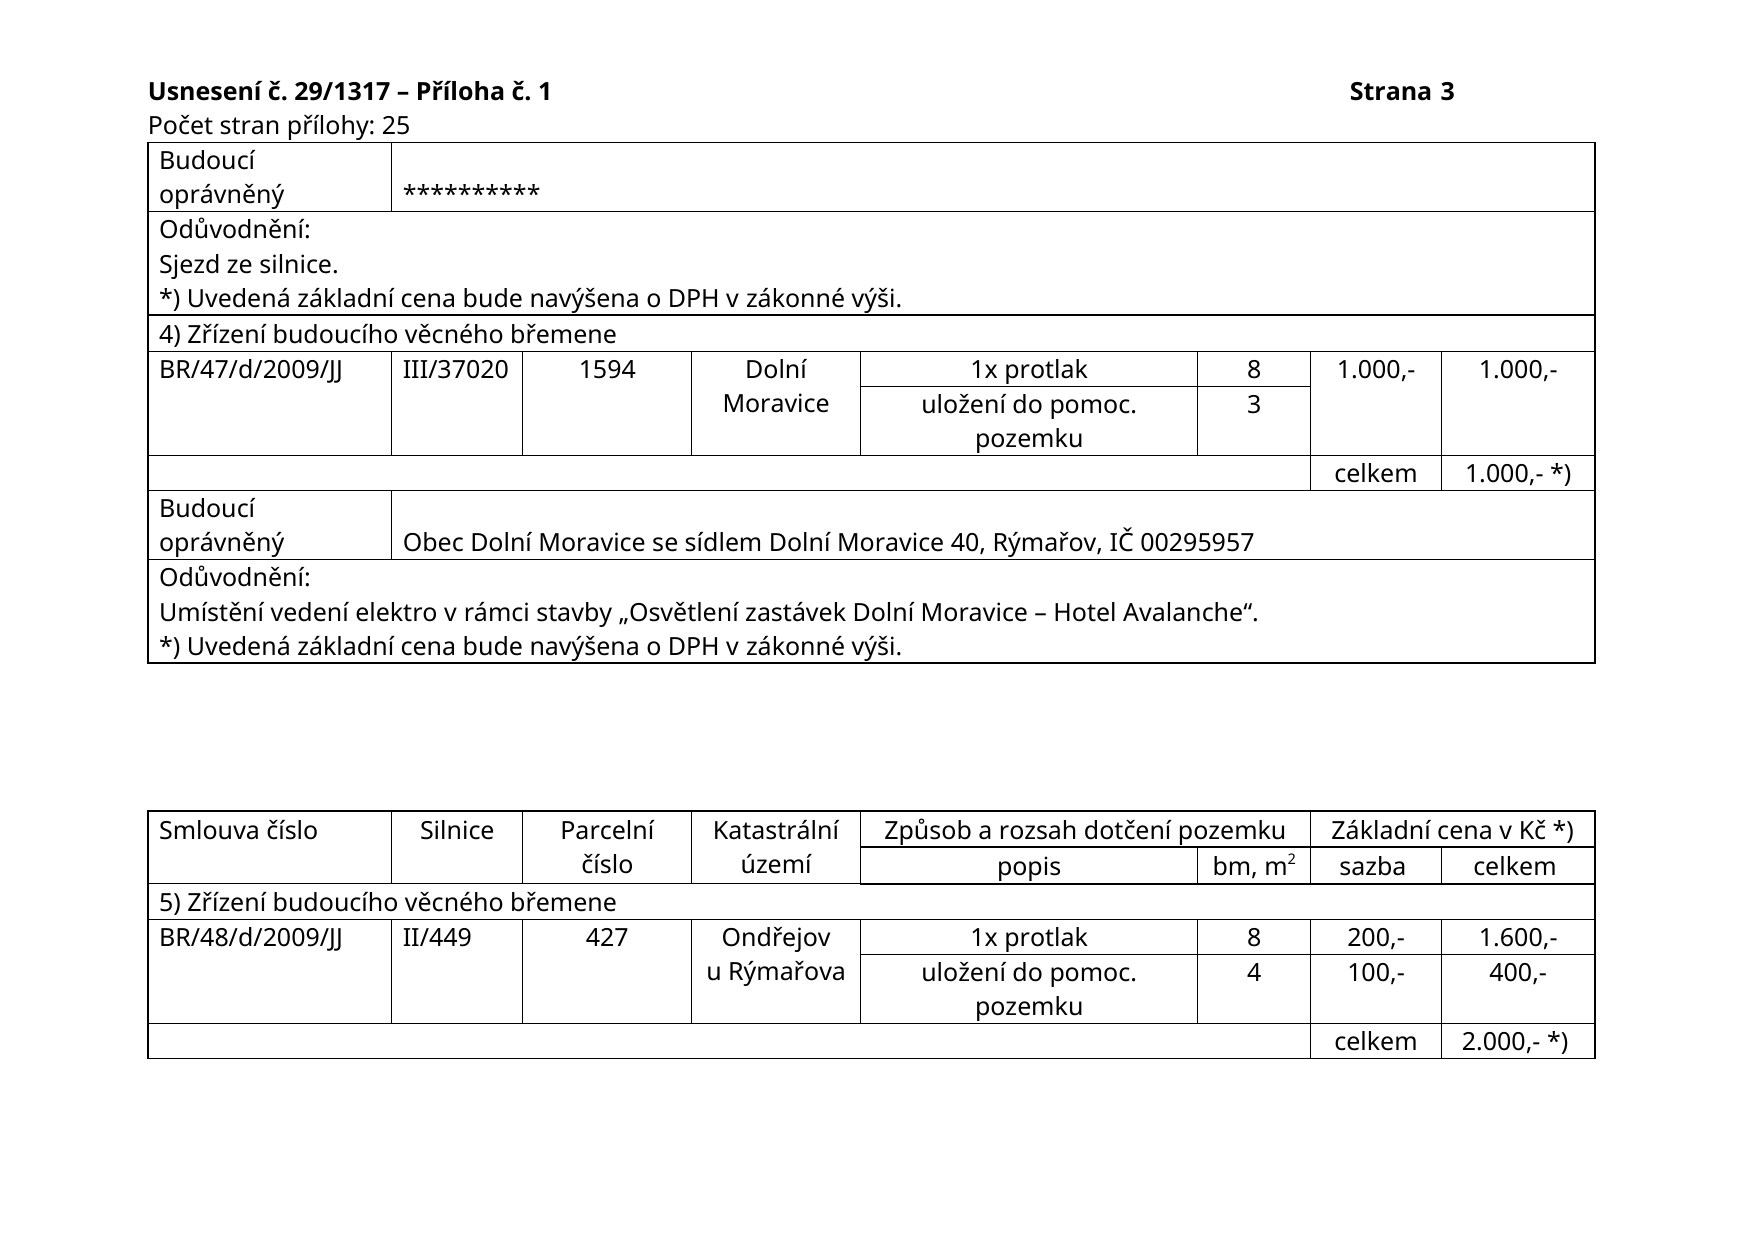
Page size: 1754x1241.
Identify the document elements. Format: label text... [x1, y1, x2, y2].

table_cell 200,- [1311, 920, 1441, 954]
table_header Smlouva číslo [149, 812, 391, 882]
table_cell 1.000,- [1311, 352, 1441, 455]
table_cell uložení do pomoc. pozemku [861, 387, 1197, 455]
table_cell bm, m2 [1198, 848, 1310, 882]
table_cell [149, 1024, 1310, 1058]
table_cell ********** [392, 143, 1594, 211]
table_cell Budoucí oprávněný [149, 143, 391, 211]
table_cell celkem [1442, 848, 1594, 882]
table_cell II/449 [392, 920, 522, 1023]
table_cell 400,- [1442, 955, 1594, 1023]
table_cell Dolní Moravice [692, 352, 860, 455]
table_cell 4) Zřízení budoucího věcného břemene [149, 316, 1594, 351]
table_cell 8 [1198, 920, 1310, 954]
table_cell Budoucí oprávněný [149, 491, 391, 559]
table_cell BR/48/d/2009/JJ [149, 920, 391, 1023]
table_cell 4 [1198, 955, 1310, 1023]
table_cell 1x protlak [861, 352, 1197, 386]
table_cell celkem [1311, 1024, 1441, 1058]
table_cell 5) Zřízení budoucího věcného břemene [149, 884, 1594, 919]
table_header Základní cena v Kč *) [1311, 812, 1594, 846]
table_cell BR/47/d/2009/JJ [149, 352, 391, 455]
table_header Katastrální území [692, 812, 860, 882]
table_cell 1x protlak [861, 920, 1197, 954]
table_cell uložení do pomoc. pozemku [861, 955, 1197, 1023]
table_cell Odůvodnění: Sjezd ze silnice. *) Uvedená základní cena bude navýšena o DPH v zákonné výši. [149, 212, 1594, 314]
table_cell 427 [523, 920, 691, 1023]
table_cell III/37020 [392, 352, 522, 455]
table_header Silnice [392, 812, 522, 882]
table_cell 3 [1198, 387, 1310, 455]
table_cell Odůvodnění: Umístění vedení elektro v rámci stavby „Osvětlení zastávek Dolní Moravice – Hotel Avalanche“. *) Uvedená základní cena bude navýšena o DPH v zákonné výši. [149, 560, 1594, 662]
table_cell 100,- [1311, 955, 1441, 1023]
table_header Způsob a rozsah dotčení pozemku [861, 812, 1310, 846]
table_cell celkem [1311, 456, 1441, 490]
table_cell Obec Dolní Moravice se sídlem Dolní Moravice 40, Rýmařov, IČ 00295957 [392, 491, 1594, 559]
table_cell 1.000,- *) [1442, 456, 1594, 490]
table_cell 1594 [523, 352, 691, 455]
table_cell sazba [1311, 848, 1441, 882]
table_cell 1.600,- [1442, 920, 1594, 954]
table_cell 8 [1198, 352, 1310, 386]
table_cell popis [861, 848, 1197, 882]
table_cell Ondřejov u Rýmařova [692, 920, 860, 1023]
table_header Parcelní číslo [523, 812, 691, 882]
table_cell 1.000,- [1442, 352, 1594, 455]
table_cell [149, 456, 1310, 490]
table_cell 2.000,- *) [1442, 1024, 1594, 1058]
